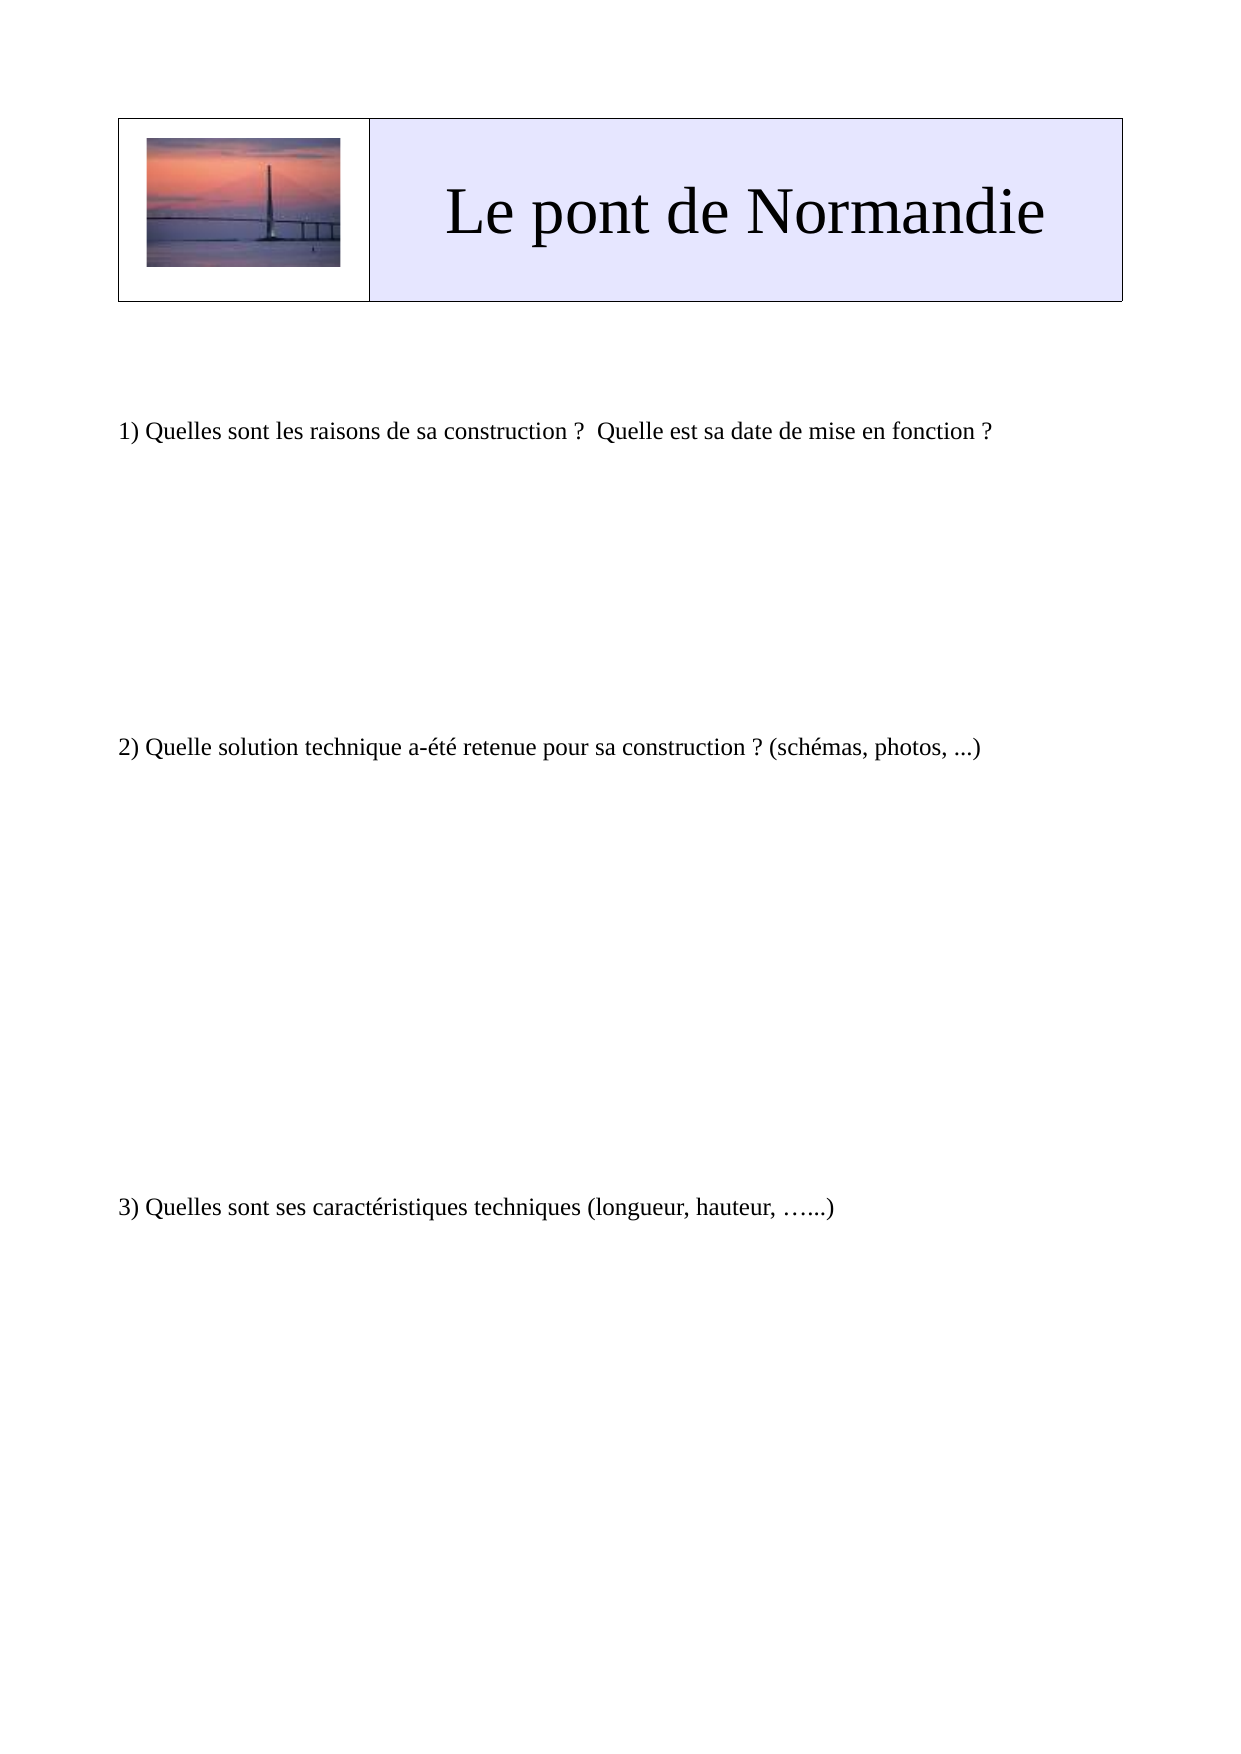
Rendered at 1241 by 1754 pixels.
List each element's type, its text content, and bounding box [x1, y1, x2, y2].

text 1) Quelles sont les raisons de sa construction ? Quelle est sa date de mise en fonction ? [118, 416, 1122, 646]
table_header Le pont de Normandie [370, 119, 1122, 301]
text 2) Quelle solution technique a-été retenue pour sa construction ? (schémas, photos, ...) 3) Quelles sont ses caractéristiques techniques (longueur, hauteur, …...) [118, 646, 1122, 1249]
text [118, 1508, 1122, 1623]
table_header [119, 119, 369, 301]
picture [146, 138, 341, 267]
